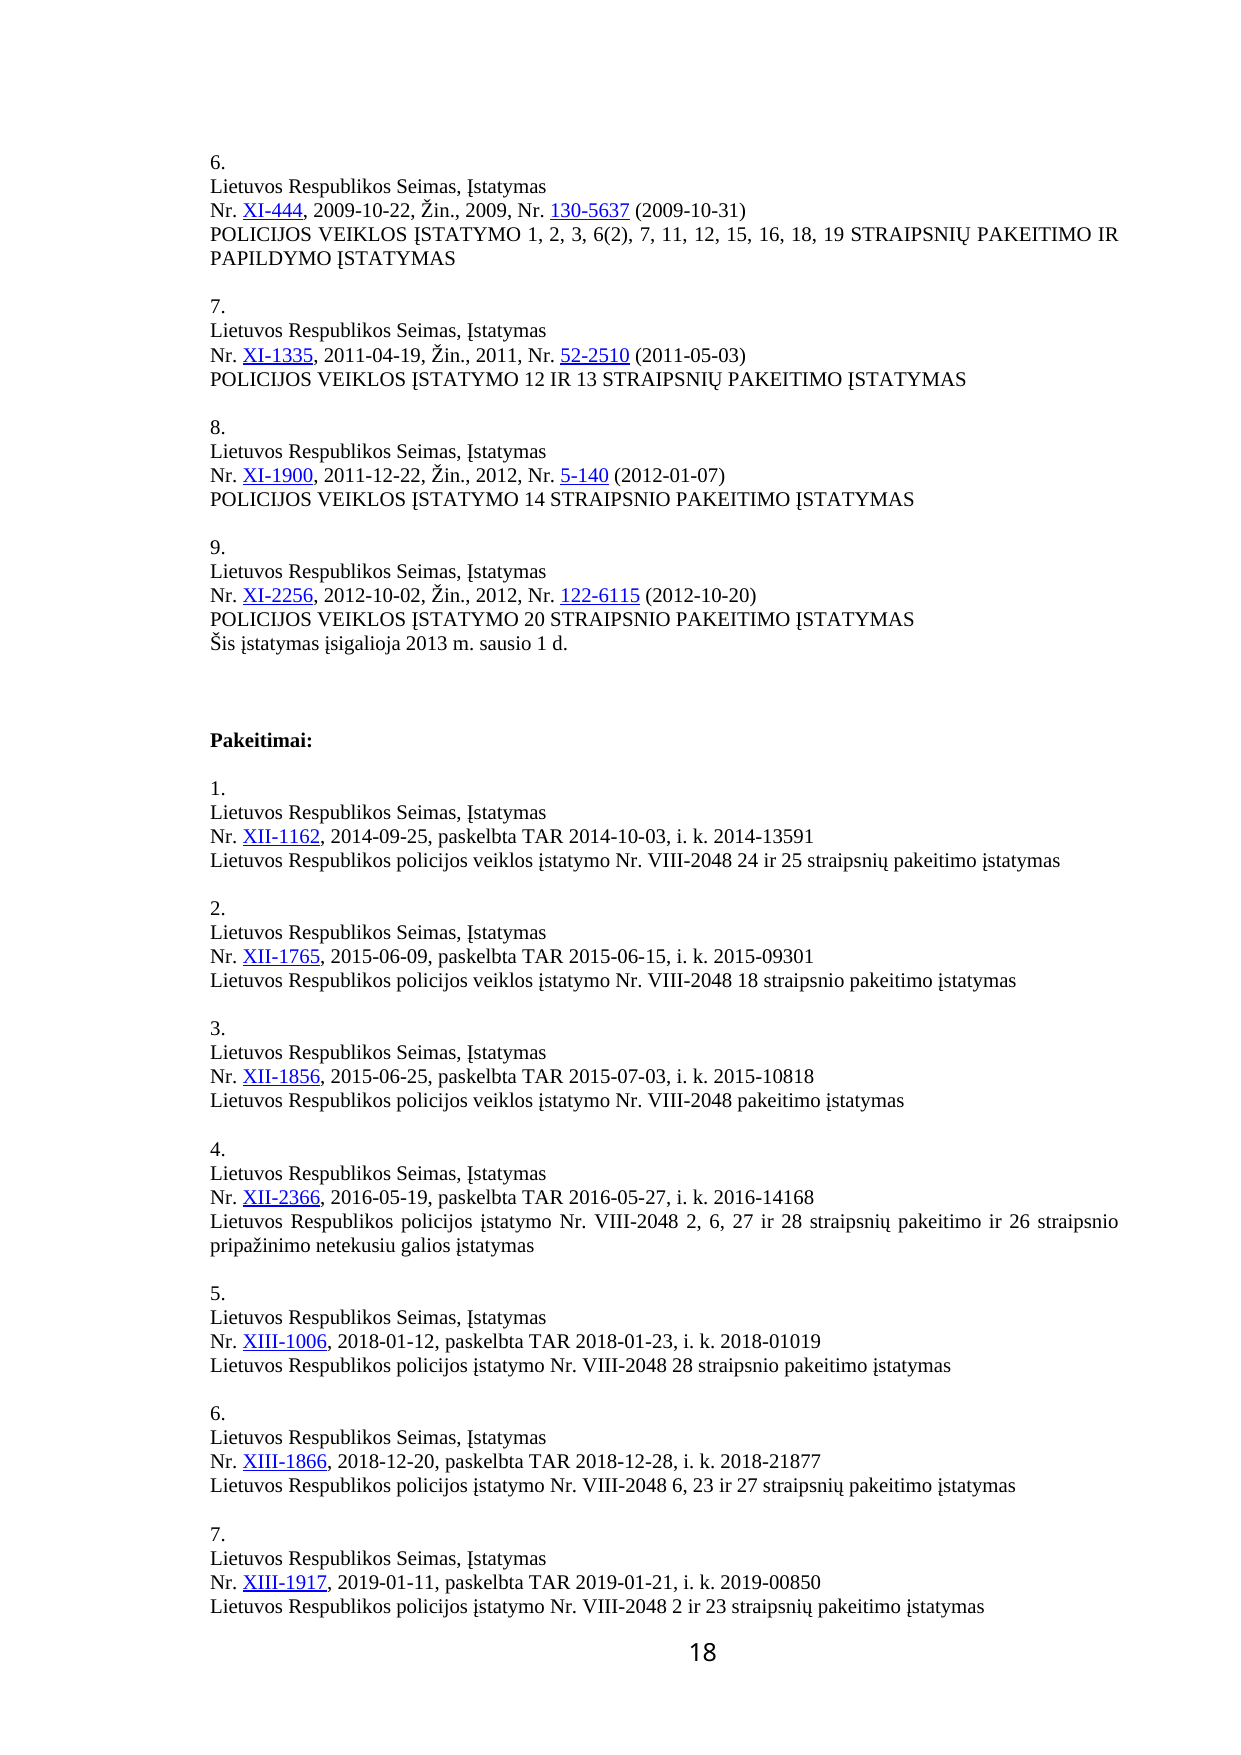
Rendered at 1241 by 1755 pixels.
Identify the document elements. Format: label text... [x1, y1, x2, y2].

text Lietuvos Respublikos Seimas, Įstatymas [210, 174, 1120, 198]
text 3. [210, 1016, 1120, 1040]
text Pakeitimai: [210, 727, 1120, 752]
text Lietuvos Respublikos Seimas, Įstatymas [210, 1161, 1120, 1185]
text Lietuvos Respublikos Seimas, Įstatymas [210, 559, 1120, 583]
text Nr. XIII-1866, 2018-12-20, paskelbta TAR 2018-12-28, i. k. 2018-21877 [210, 1449, 1120, 1473]
text Nr. XIII-1006, 2018-01-12, paskelbta TAR 2018-01-23, i. k. 2018-01019 [210, 1329, 1120, 1353]
text POLICIJOS VEIKLOS ĮSTATYMO 20 STRAIPSNIO PAKEITIMO ĮSTATYMAS [210, 607, 1120, 631]
text Lietuvos Respublikos Seimas, Įstatymas [210, 1040, 1120, 1064]
text Lietuvos Respublikos policijos veiklos įstatymo Nr. VIII-2048 18 straipsnio pakeitimo įstatymas [210, 968, 1120, 992]
text POLICIJOS VEIKLOS ĮSTATYMO 14 STRAIPSNIO PAKEITIMO ĮSTATYMAS [210, 487, 1120, 511]
text Nr. XII-2366, 2016-05-19, paskelbta TAR 2016-05-27, i. k. 2016-14168 [210, 1185, 1120, 1209]
text Lietuvos Respublikos Seimas, Įstatymas [210, 439, 1120, 463]
text Lietuvos Respublikos Seimas, Įstatymas [210, 1546, 1120, 1570]
text Nr. XI-1335, 2011-04-19, Žin., 2011, Nr. 52-2510 (2011-05-03) [210, 342, 1120, 367]
text Lietuvos Respublikos policijos įstatymo Nr. VIII-2048 2, 6, 27 ir 28 straipsnių pakeitimo ir 26 straipsnio pripažinimo netekusiu galios įstatymas [210, 1209, 1120, 1257]
text POLICIJOS VEIKLOS ĮSTATYMO 1, 2, 3, 6(2), 7, 11, 12, 15, 16, 18, 19 STRAIPSNIŲ PAKEITIMO IR PAPILDYMO ĮSTATYMAS [210, 222, 1120, 270]
text 5. [210, 1281, 1120, 1305]
text Lietuvos Respublikos policijos veiklos įstatymo Nr. VIII-2048 24 ir 25 straipsnių pakeitimo įstatymas [210, 848, 1120, 872]
text 8. [210, 415, 1120, 439]
text 6. [210, 150, 1120, 174]
text Lietuvos Respublikos Seimas, Įstatymas [210, 1425, 1120, 1449]
text 4. [210, 1137, 1120, 1161]
text Nr. XI-2256, 2012-10-02, Žin., 2012, Nr. 122-6115 (2012-10-20) [210, 583, 1120, 607]
text Lietuvos Respublikos policijos įstatymo Nr. VIII-2048 2 ir 23 straipsnių pakeitimo įstatymas [210, 1594, 1120, 1618]
text 9. [210, 535, 1120, 559]
text Lietuvos Respublikos policijos įstatymo Nr. VIII-2048 6, 23 ir 27 straipsnių pakeitimo įstatymas [210, 1473, 1120, 1497]
text 7. [210, 1522, 1120, 1546]
text 2. [210, 896, 1120, 920]
text POLICIJOS VEIKLOS ĮSTATYMO 12 IR 13 STRAIPSNIŲ PAKEITIMO ĮSTATYMAS [210, 367, 1120, 391]
text Nr. XII-1765, 2015-06-09, paskelbta TAR 2015-06-15, i. k. 2015-09301 [210, 944, 1120, 968]
text Lietuvos Respublikos Seimas, Įstatymas [210, 318, 1120, 342]
text Lietuvos Respublikos Seimas, Įstatymas [210, 1305, 1120, 1329]
text 6. [210, 1401, 1120, 1425]
text Lietuvos Respublikos Seimas, Įstatymas [210, 920, 1120, 944]
text Nr. XII-1162, 2014-09-25, paskelbta TAR 2014-10-03, i. k. 2014-13591 [210, 824, 1120, 848]
text Šis įstatymas įsigalioja 2013 m. sausio 1 d. [210, 631, 1120, 655]
text Nr. XI-444, 2009-10-22, Žin., 2009, Nr. 130-5637 (2009-10-31) [210, 198, 1120, 222]
text 1. [210, 776, 1120, 800]
text Lietuvos Respublikos policijos įstatymo Nr. VIII-2048 28 straipsnio pakeitimo įstatymas [210, 1353, 1120, 1377]
text Lietuvos Respublikos policijos veiklos įstatymo Nr. VIII-2048 pakeitimo įstatymas [210, 1088, 1120, 1112]
text Nr. XII-1856, 2015-06-25, paskelbta TAR 2015-07-03, i. k. 2015-10818 [210, 1064, 1120, 1088]
text 7. [210, 294, 1120, 318]
text Nr. XIII-1917, 2019-01-11, paskelbta TAR 2019-01-21, i. k. 2019-00850 [210, 1570, 1120, 1594]
text Nr. XI-1900, 2011-12-22, Žin., 2012, Nr. 5-140 (2012-01-07) [210, 463, 1120, 487]
text Lietuvos Respublikos Seimas, Įstatymas [210, 800, 1120, 824]
